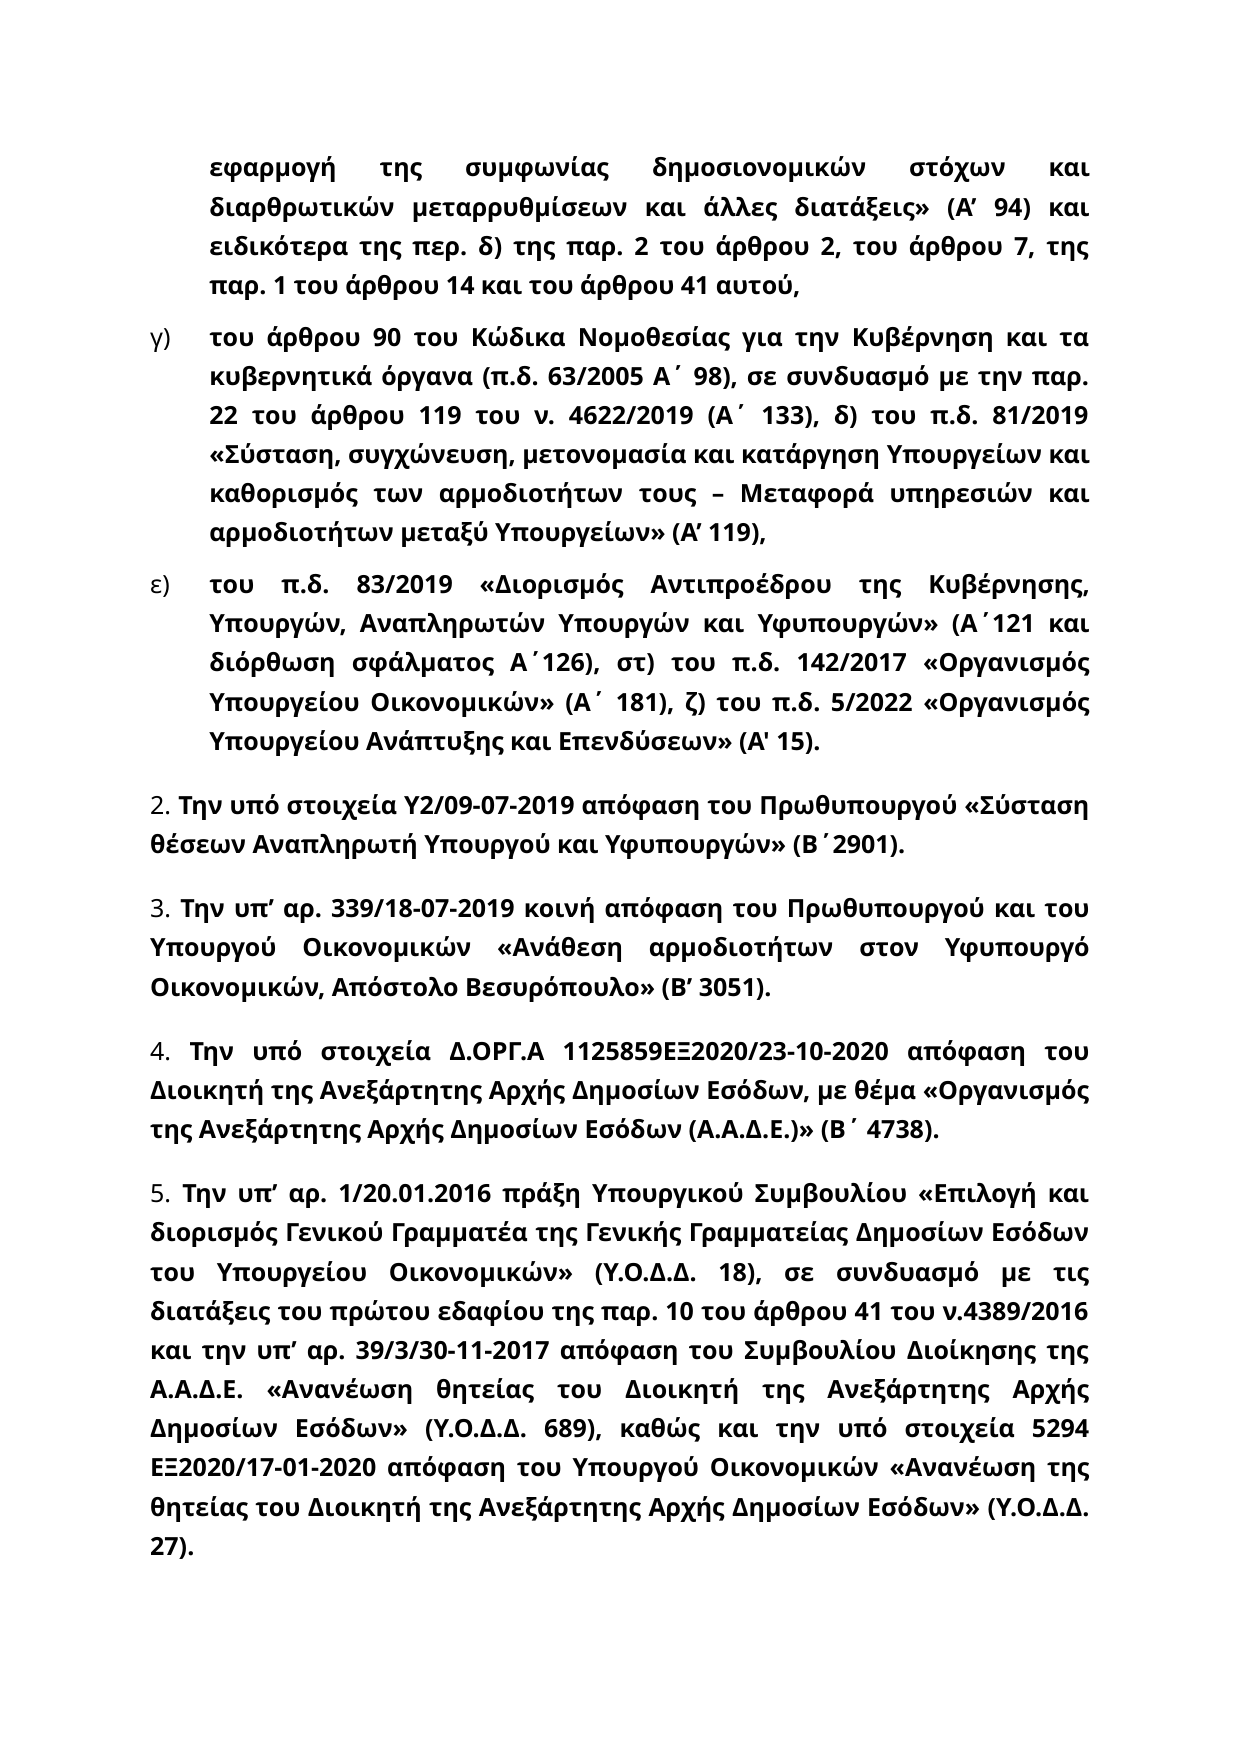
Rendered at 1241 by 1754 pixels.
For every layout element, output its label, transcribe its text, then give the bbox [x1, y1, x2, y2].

list γ) του άρθρου 90 του Κώδικα Νομοθεσίας για την Κυβέρνηση και τα κυβερνητικά όργανα (π.δ. 63/2005 Α΄ 98), σε συνδυασμό με την παρ. 22 του άρθρου 119 του ν. 4622/2019 (Α΄ 133), δ) του π.δ. 81/2019 «Σύσταση, συγχώνευση, μετονομασία και κατάργηση Υπουργείων και καθορισμός των αρμοδιοτήτων τους – Μεταφορά υπηρεσιών και αρμοδιοτήτων μεταξύ Υπουργείων» (Α’ 119), [150, 319, 1090, 549]
list εφαρμογή της συμφωνίας δημοσιονομικών στόχων και διαρθρωτικών μεταρρυθμίσεων και άλλες διατάξεις» (Α’ 94) και ειδικότερα της περ. δ) της παρ. 2 του άρθρου 2, του άρθρου 7, της παρ. 1 του άρθρου 14 και του άρθρου 41 αυτού, [150, 150, 1090, 302]
list ε) του π.δ. 83/2019 «Διορισμός Αντιπροέδρου της Κυβέρνησης, Υπουργών, Αναπληρωτών Υπουργών και Υφυπουργών» (Α΄121 και διόρθωση σφάλματος Α΄126), στ) του π.δ. 142/2017 «Οργανισμός Υπουργείου Οικονομικών» (Α΄ 181), ζ) του π.δ. 5/2022 «Οργανισμός Υπουργείου Ανάπτυξης και Επενδύσεων» (Α' 15). [150, 567, 1090, 757]
text 3. Την υπ’ αρ. 339/18-07-2019 κοινή απόφαση του Πρωθυπουργού και του Υπουργού Οικονομικών «Ανάθεση αρμοδιοτήτων στον Υφυπουργό Οικονομικών, Απόστολο Βεσυρόπουλο» (Β’ 3051). [150, 891, 1090, 1003]
text 2. Την υπό στοιχεία Υ2/09-07-2019 απόφαση του Πρωθυπουργού «Σύσταση θέσεων Αναπληρωτή Υπουργού και Υφυπουργών» (Β΄2901). [150, 787, 1090, 861]
text 5. Την υπ’ αρ. 1/20.01.2016 πράξη Υπουργικού Συμβουλίου «Επιλογή και διορισμός Γενικού Γραμματέα της Γενικής Γραμματείας Δημοσίων Εσόδων του Υπουργείου Οικονομικών» (Υ.Ο.Δ.Δ. 18), σε συνδυασμό με τις διατάξεις του πρώτου εδαφίου της παρ. 10 του άρθρου 41 του ν.4389/2016 και την υπ’ αρ. 39/3/30-11-2017 απόφαση του Συμβουλίου Διοίκησης της Α.Α.Δ.Ε. «Ανανέωση θητείας του Διοικητή της Ανεξάρτητης Αρχής Δημοσίων Εσόδων» (Υ.Ο.Δ.Δ. 689), καθώς και την υπό στοιχεία 5294 ΕΞ2020/17-01-2020 απόφαση του Υπουργού Οικονομικών «Ανανέωση της θητείας του Διοικητή της Ανεξάρτητης Αρχής Δημοσίων Εσόδων» (Υ.Ο.Δ.Δ. 27). [150, 1176, 1090, 1562]
text 4. Την υπό στοιχεία Δ.ΟΡΓ.Α 1125859ΕΞ2020/23-10-2020 απόφαση του Διοικητή της Ανεξάρτητης Αρχής Δημοσίων Εσόδων, με θέμα «Οργανισμός της Ανεξάρτητης Αρχής Δημοσίων Εσόδων (Α.Α.Δ.Ε.)» (Β΄ 4738). [150, 1033, 1090, 1146]
